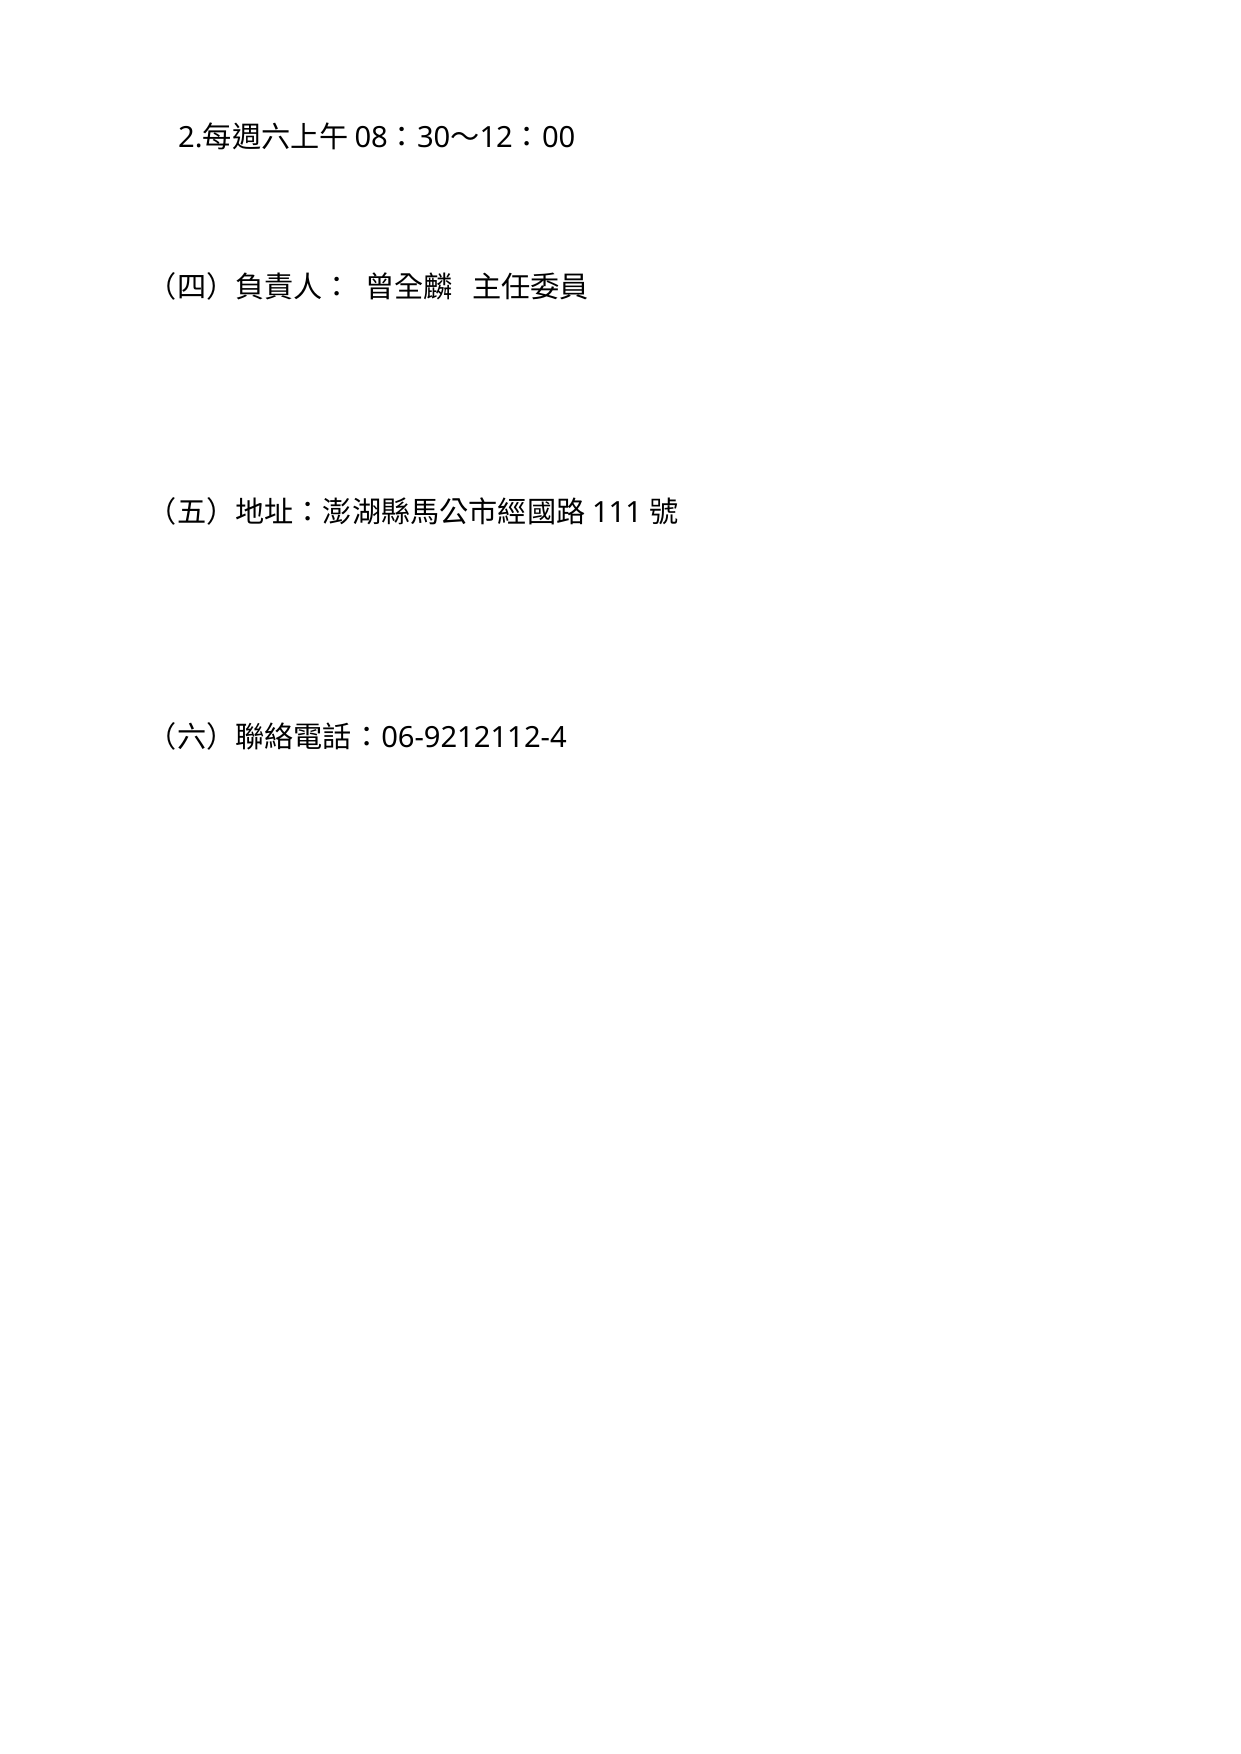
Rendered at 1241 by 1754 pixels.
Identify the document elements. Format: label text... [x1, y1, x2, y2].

text （五）地址：澎湖縣馬公市經國路 111 號 [148, 472, 1092, 547]
text （四）負責人： 曾全麟 主任委員 [148, 247, 1092, 322]
text （六）聯絡電話：06-9212112-4 [148, 697, 1092, 772]
text 2.每週六上午08：30～12：00 [148, 97, 1092, 172]
